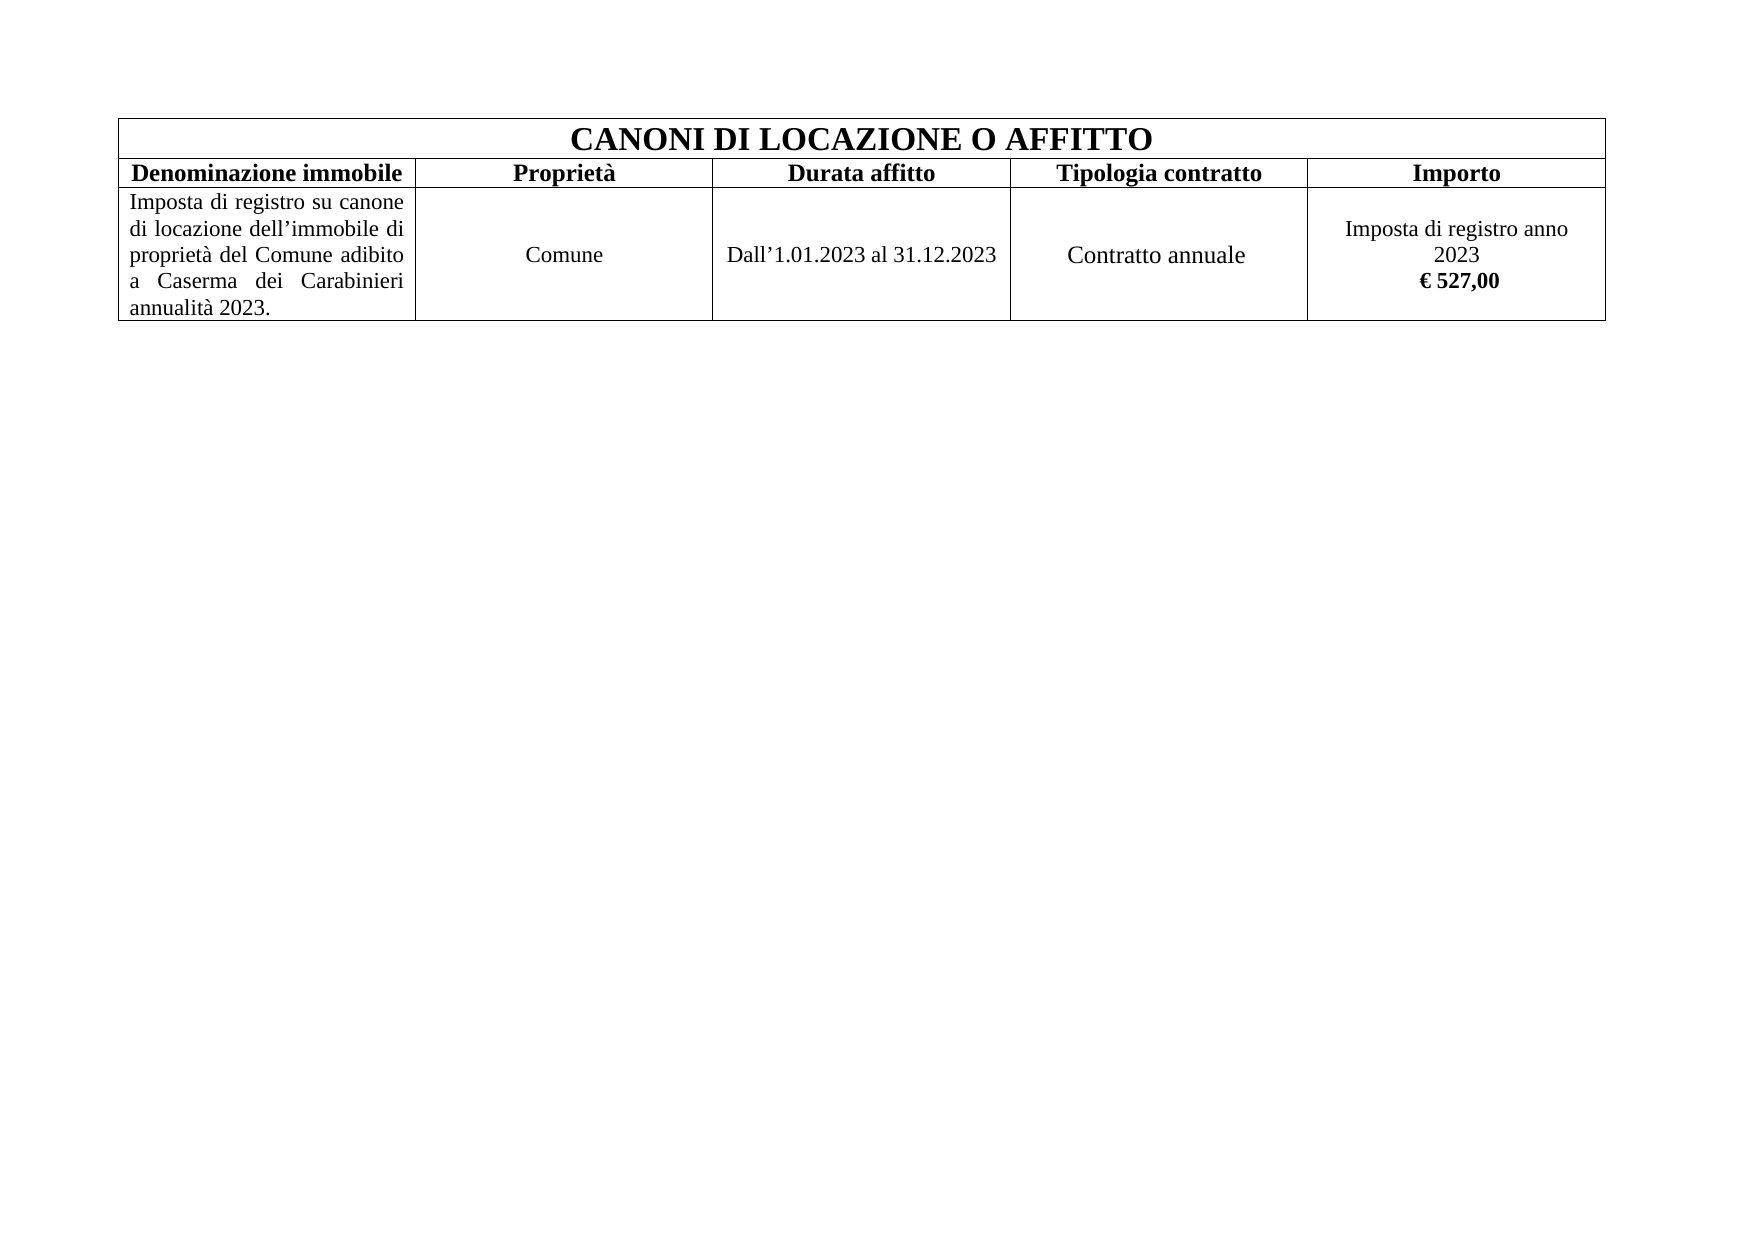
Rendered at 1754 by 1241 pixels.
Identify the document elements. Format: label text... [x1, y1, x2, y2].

table_cell Imposta di registro su canone di locazione dell’immobile di proprietà del Comune adibito a Caserma dei Carabinieri annualità 2023. [119, 188, 415, 320]
table_cell Proprietà [416, 159, 712, 187]
table_cell Durata affitto [713, 159, 1010, 187]
table_cell Denominazione immobile [119, 159, 415, 187]
table_cell Imposta di registro anno 2023 € 527,00 [1308, 188, 1605, 320]
table_cell Dall’1.01.2023 al 31.12.2023 [713, 188, 1010, 320]
table_header CANONI DI LOCAZIONE O AFFITTO [119, 119, 1605, 157]
table_cell Tipologia contratto [1011, 159, 1307, 187]
table_cell Contratto annuale [1011, 188, 1307, 320]
table_cell Importo [1308, 159, 1605, 187]
table_cell Comune [416, 188, 712, 320]
